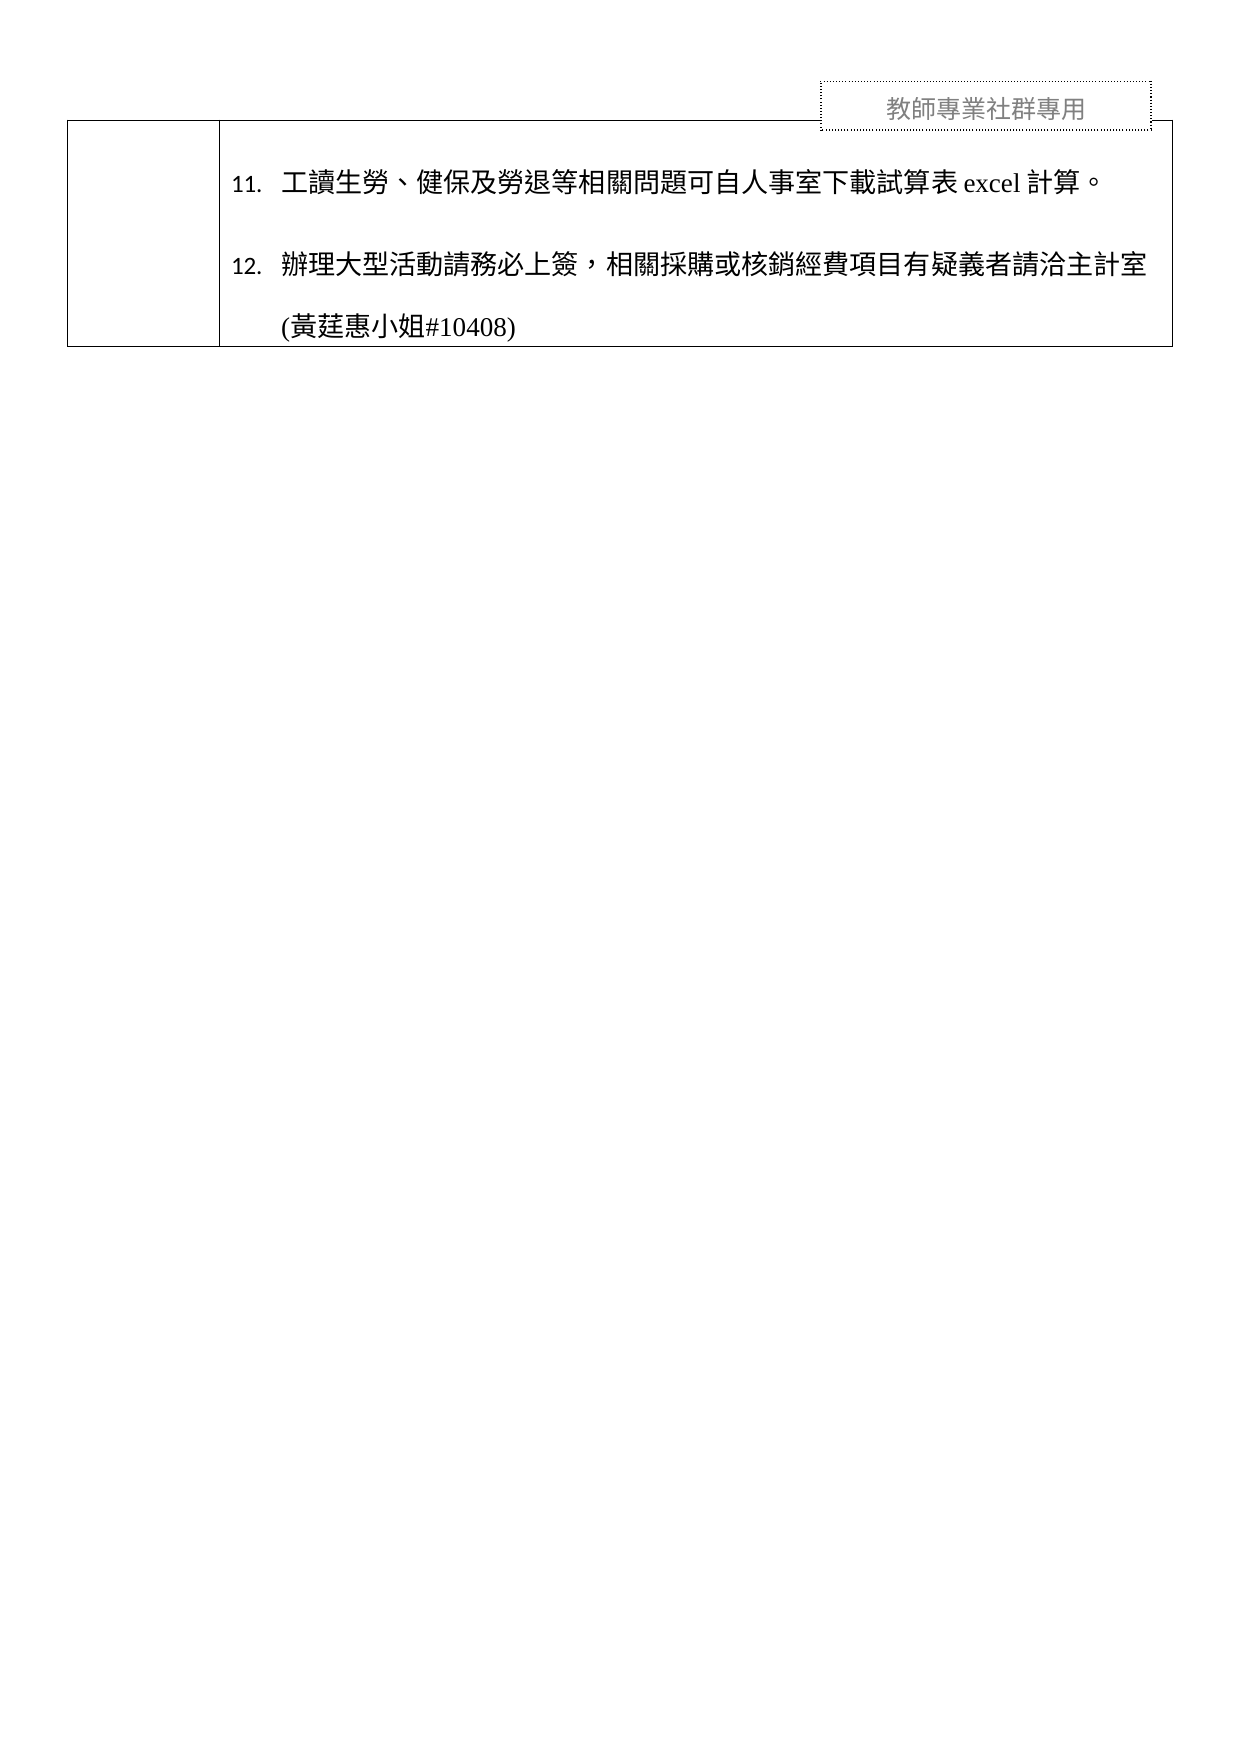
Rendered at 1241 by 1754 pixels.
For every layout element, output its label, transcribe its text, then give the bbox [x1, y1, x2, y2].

table_cell [68, 121, 219, 346]
table_cell 所有與本計畫相關之簽呈、核銷單據請先加會教務處教學資源中心 (請黏貼會簽名條)。 受款者資料不在本校會計校系統內者(可於系統內查詢)，請先填寫「出納個人或廠商資料建檔格式(範本)」並mail予出納組建檔。 受款人為校外人士者，可先簽領領款單，後至會計系統內建檔列印印領清冊，並將領款單一併檢附。 單價金額2千元以上1萬元以下之物品，須上網(請詳見本校保管組財產管理系統操作手冊)填列非消耗品增加單，列印表單後於核銷時檢附。 購置與計畫執行相關的參考書籍(不列入典藏)，簽准後方可採購。 議程表請列出日期、起訖時間、地點、內容及講師等資訊、簽到表請列出日期、起訖時間及地點。 本校抬頭：國立屏東大學、統編：91004005。 發票須蓋統一發票專用章、收據須蓋統一編號章+負責人私章。 發票上僅列貨品代號者，應由採購者註明中文品名並簽章。 墊付款項不得超過1萬元。 工讀生勞、健保及勞退等相關問題可自人事室下載試算表excel計算。 辦理大型活動請務必上簽，相關採購或核銷經費項目有疑義者請洽主計室(黃莛惠小姐#10408) [220, 121, 1172, 346]
